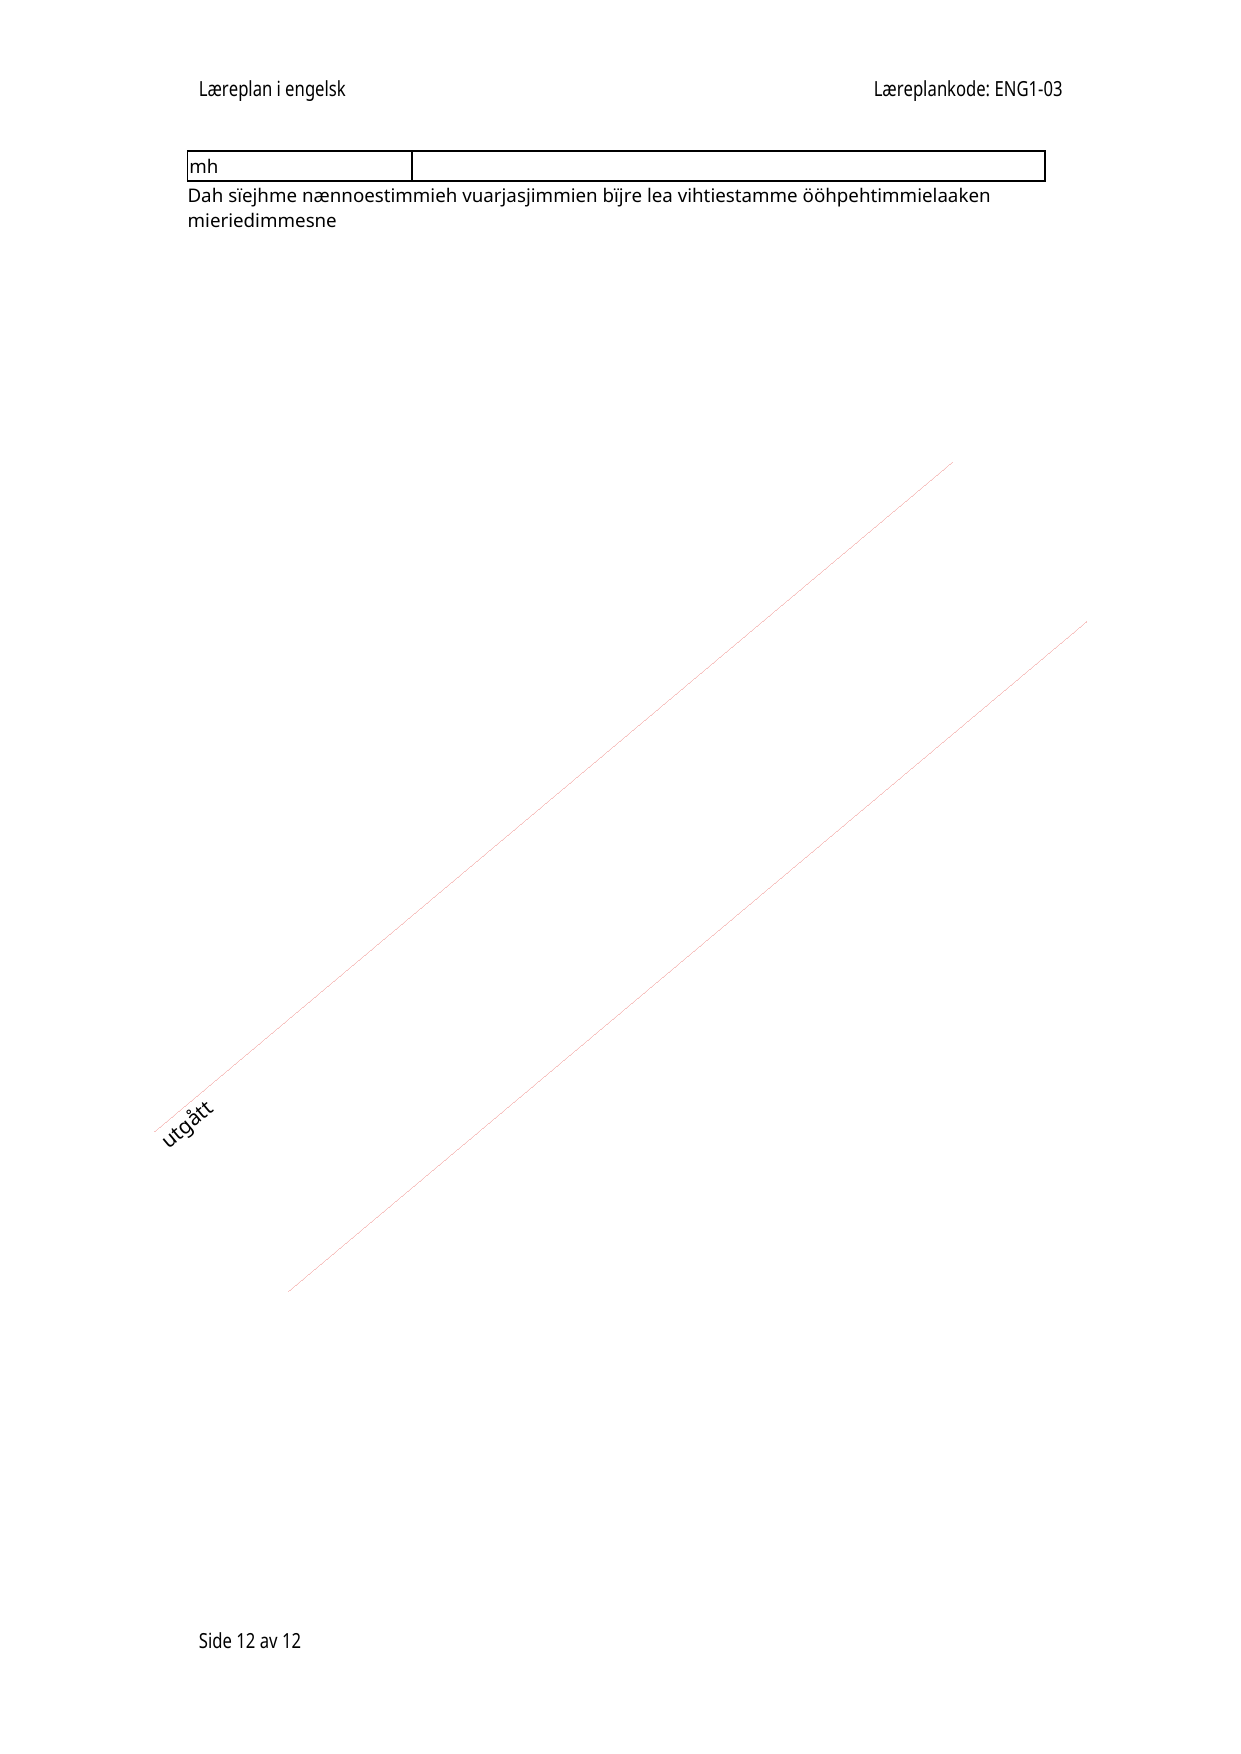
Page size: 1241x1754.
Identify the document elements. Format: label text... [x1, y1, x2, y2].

table_cell Privatisth edtjieh tjaaleldh jïh njaalmeldh eksamenem vaeltedh. Tjaaleldh eksamene dorjesåvva jïh sensureradamme sjædta byögkeles sijjesne. Njaalmeldh eksamene gietskene dorjesåvva jïh sensureradamme sjædta. Eksamene abpe faagem feerhmie (140 tæjmoeh). [413, 152, 1044, 180]
text Dah sïejhme nænnoestimmieh vuarjasjimmien bïjre lea vihtiestamme ööhpehtimmielaaken mieriedimmesne [337, 182, 1053, 233]
